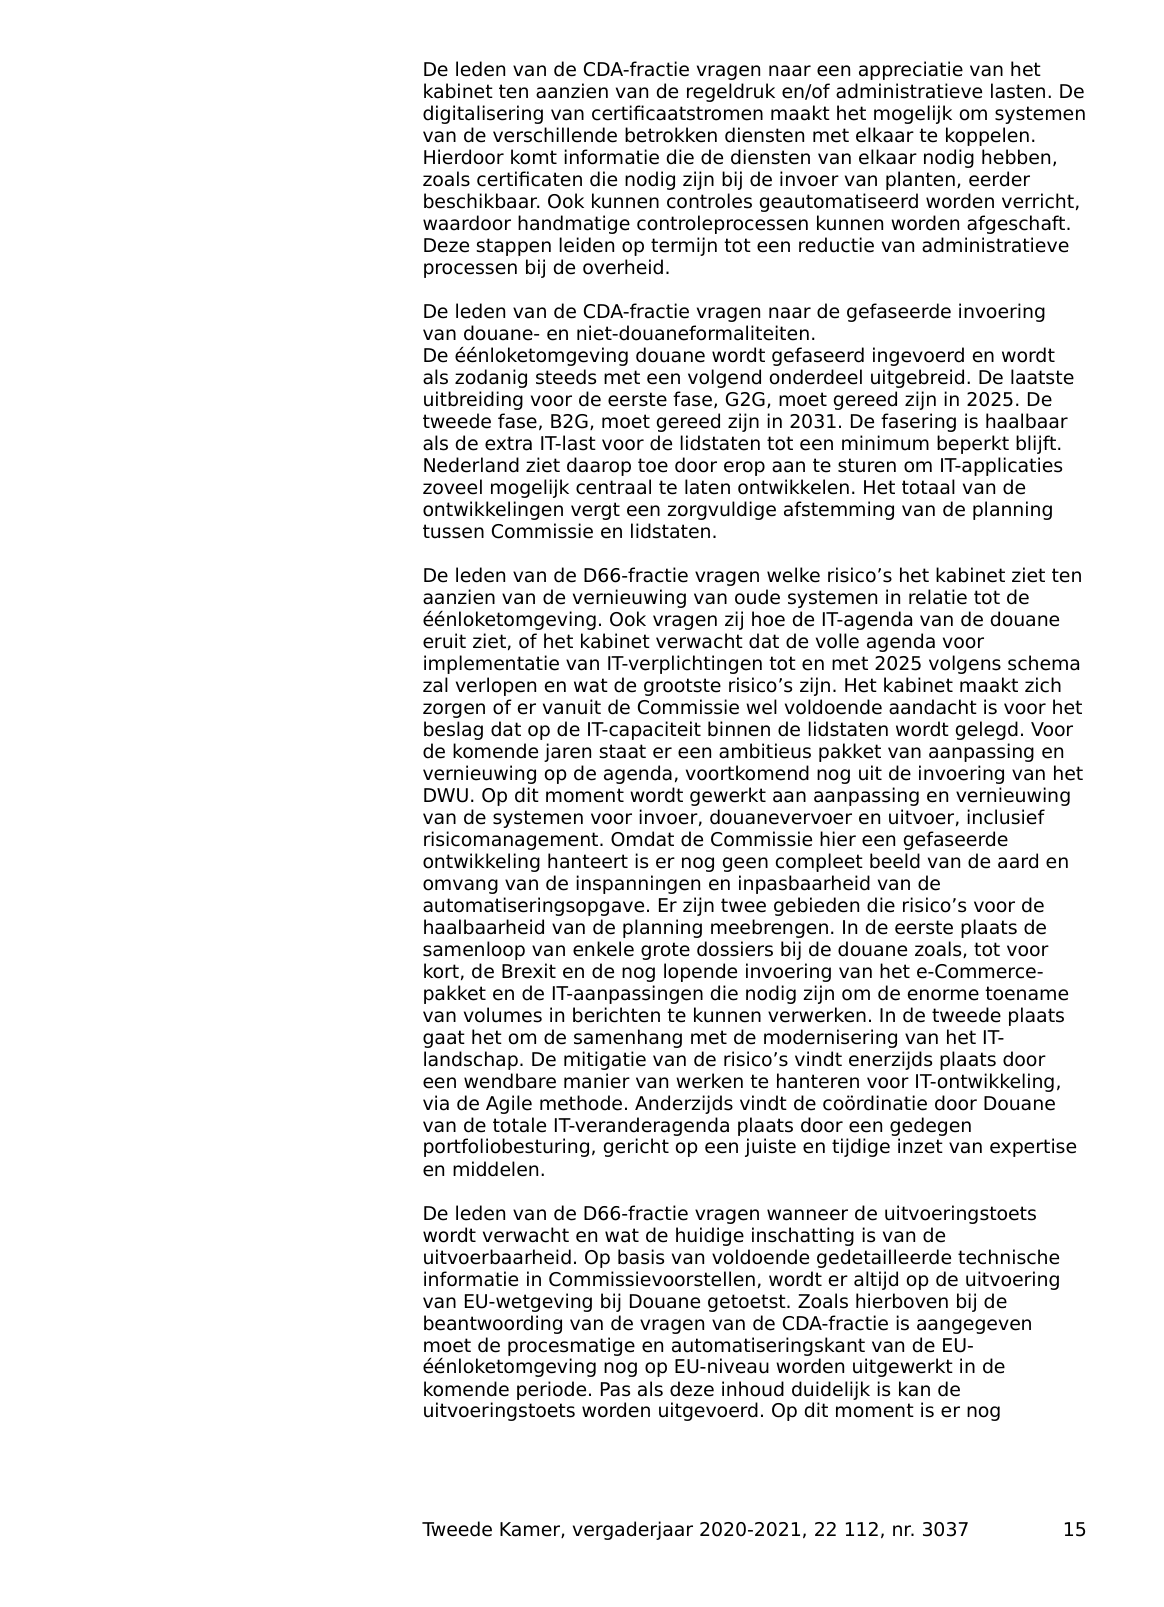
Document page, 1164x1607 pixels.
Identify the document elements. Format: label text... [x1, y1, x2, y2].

text De leden van de CDA-fractie vragen naar een appreciatie van het kabinet ten aanzien van de regeldruk en/of administratieve lasten. De digitalisering van certificaatstromen maakt het mogelijk om systemen van de verschillende betrokken diensten met elkaar te koppelen. Hierdoor komt informatie die de diensten van elkaar nodig hebben, zoals certificaten die nodig zijn bij de invoer van planten, eerder beschikbaar. Ook kunnen controles geautomatiseerd worden verricht, waardoor handmatige controleprocessen kunnen worden afgeschaft. Deze stappen leiden op termijn tot een reductie van administratieve processen bij de overheid. [422, 59, 1087, 279]
text De leden van de D66-fractie vragen welke risico’s het kabinet ziet ten aanzien van de vernieuwing van oude systemen in relatie tot de éénloketomgeving. Ook vragen zij hoe de IT-agenda van de douane eruit ziet, of het kabinet verwacht dat de volle agenda voor implementatie van IT-verplichtingen tot en met 2025 volgens schema zal verlopen en wat de grootste risico’s zijn. Het kabinet maakt zich zorgen of er vanuit de Commissie wel voldoende aandacht is voor het beslag dat op de IT-capaciteit binnen de lidstaten wordt gelegd. Voor de komende jaren staat er een ambitieus pakket van aanpassing en vernieuwing op de agenda, voortkomend nog uit de invoering van het DWU. Op dit moment wordt gewerkt aan aanpassing en vernieuwing van de systemen voor invoer, douanevervoer en uitvoer, inclusief risicomanagement. Omdat de Commissie hier een gefaseerde ontwikkeling hanteert is er nog geen compleet beeld van de aard en omvang van de inspanningen en inpasbaarheid van de automatiseringsopgave. Er zijn twee gebieden die risico’s voor de haalbaarheid van de planning meebrengen. In de eerste plaats de samenloop van enkele grote dossiers bij de douane zoals, tot voor kort, de Brexit en de nog lopende invoering van het e-Commerce-pakket en de IT-aanpassingen die nodig zijn om de enorme toename van volumes in berichten te kunnen verwerken. In de tweede plaats gaat het om de samenhang met de modernisering van het IT-landschap. De mitigatie van de risico’s vindt enerzijds plaats door een wendbare manier van werken te hanteren voor IT-ontwikkeling, via de Agile methode. Anderzijds vindt de coördinatie door Douane van de totale IT-veranderagenda plaats door een gedegen portfoliobesturing, gericht op een juiste en tijdige inzet van expertise en middelen. [422, 565, 1087, 1180]
text De leden van de D66-fractie vragen wanneer de uitvoeringstoets wordt verwacht en wat de huidige inschatting is van de uitvoerbaarheid. Op basis van voldoende gedetailleerde technische informatie in Commissievoorstellen, wordt er altijd op de uitvoering van EU-wetgeving bij Douane getoetst. Zoals hierboven bij de beantwoording van de vragen van de CDA-fractie is aangegeven moet de procesmatige en automatiseringskant van de EU-éénloketomgeving nog op EU-niveau worden uitgewerkt in de komende periode. Pas als deze inhoud duidelijk is kan de uitvoeringstoets worden uitgevoerd. Op dit moment is er nog [422, 1203, 1087, 1422]
text De leden van de CDA-fractie vragen naar de gefaseerde invoering van douane- en niet-douaneformaliteiten. [422, 301, 1087, 345]
text De éénloketomgeving douane wordt gefaseerd ingevoerd en wordt als zodanig steeds met een volgend onderdeel uitgebreid. De laatste uitbreiding voor de eerste fase, G2G, moet gereed zijn in 2025. De tweede fase, B2G, moet gereed zijn in 2031. De fasering is haalbaar als de extra IT-last voor de lidstaten tot een minimum beperkt blijft. Nederland ziet daarop toe door erop aan te sturen om IT-applicaties zoveel mogelijk centraal te laten ontwikkelen. Het totaal van de ontwikkelingen vergt een zorgvuldige afstemming van de planning tussen Commissie en lidstaten. [422, 345, 1087, 543]
